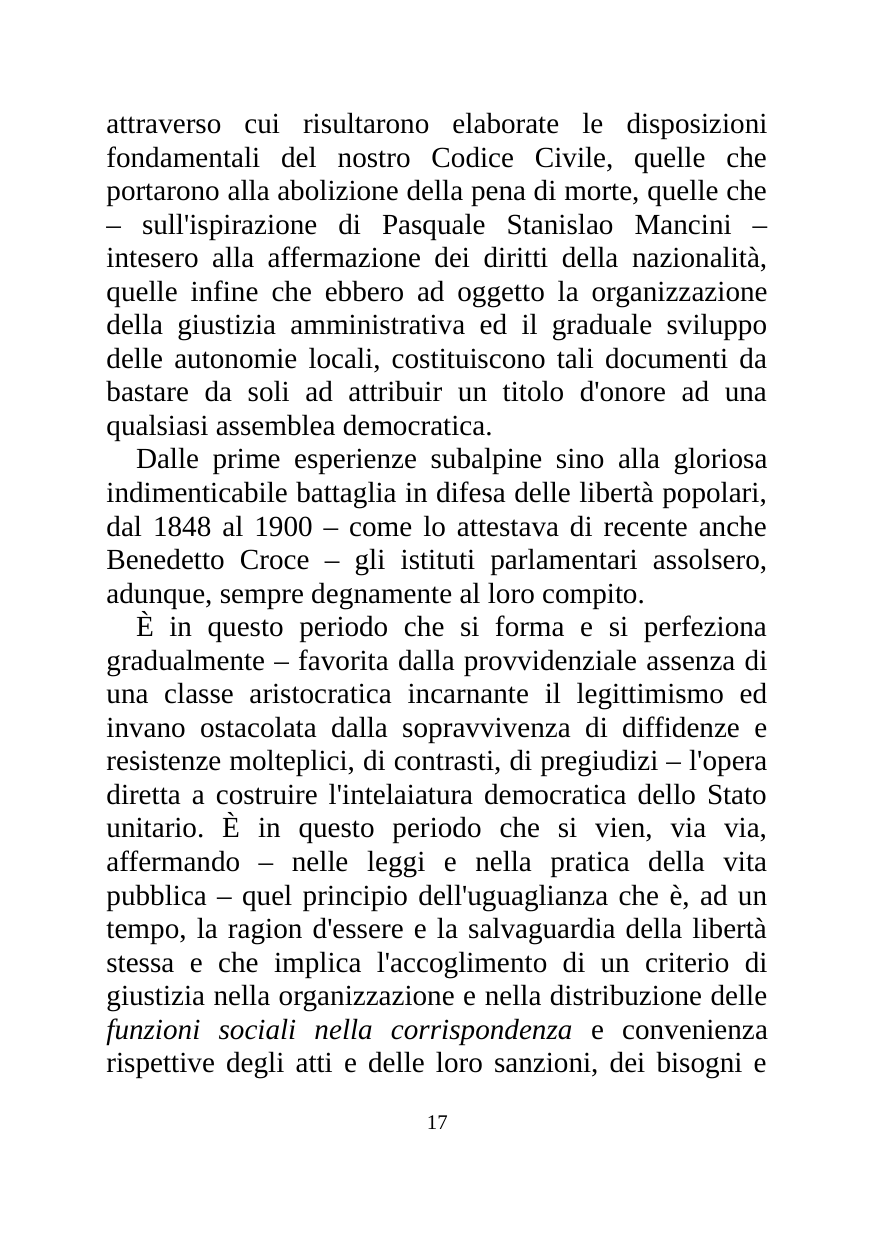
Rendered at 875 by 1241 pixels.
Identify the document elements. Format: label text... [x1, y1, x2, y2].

text È in questo periodo che si forma e si perfeziona gradualmente – favorita dalla provvidenziale assenza di una classe aristocratica incarnante il legittimismo ed invano ostacolata dalla sopravvivenza di diffidenze e resistenze molteplici, di contrasti, di pregiudizi – l'opera diretta a costruire l'intelaiatura democratica dello Stato unitario. È in questo periodo che si vien, via via, affermando – nelle leggi e nella pratica della vita pubblica – quel principio dell'uguaglianza che è, ad un tempo, la ragion d'essere e la salvaguardia della libertà stessa e che implica l'accoglimento di un criterio di giustizia nella organizzazione e nella distribuzione delle funzioni sociali nella corrispondenza e convenienza rispettive degli atti e delle loro sanzioni, dei bisogni e [106, 609, 768, 1079]
text Dalle prime esperienze subalpine sino alla gloriosa indimenticabile battaglia in difesa delle libertà popolari, dal 1848 al 1900 – come lo attestava di recente anche Benedetto Croce – gli istituti parlamentari assolsero, adunque, sempre degnamente al loro compito. [106, 442, 768, 609]
text attraverso cui risultarono elaborate le disposizioni fondamentali del nostro Codice Civile, quelle che portarono alla abolizione della pena di morte, quelle che – sull'ispirazione di Pasquale Stanislao Mancini – intesero alla affermazione dei diritti della nazionalità, quelle infine che ebbero ad oggetto la organizzazione della giustizia amministrativa ed il graduale sviluppo delle autonomie locali, costituiscono tali documenti da bastare da soli ad attribuir un titolo d'onore ad una qualsiasi assemblea democratica. [106, 106, 768, 442]
